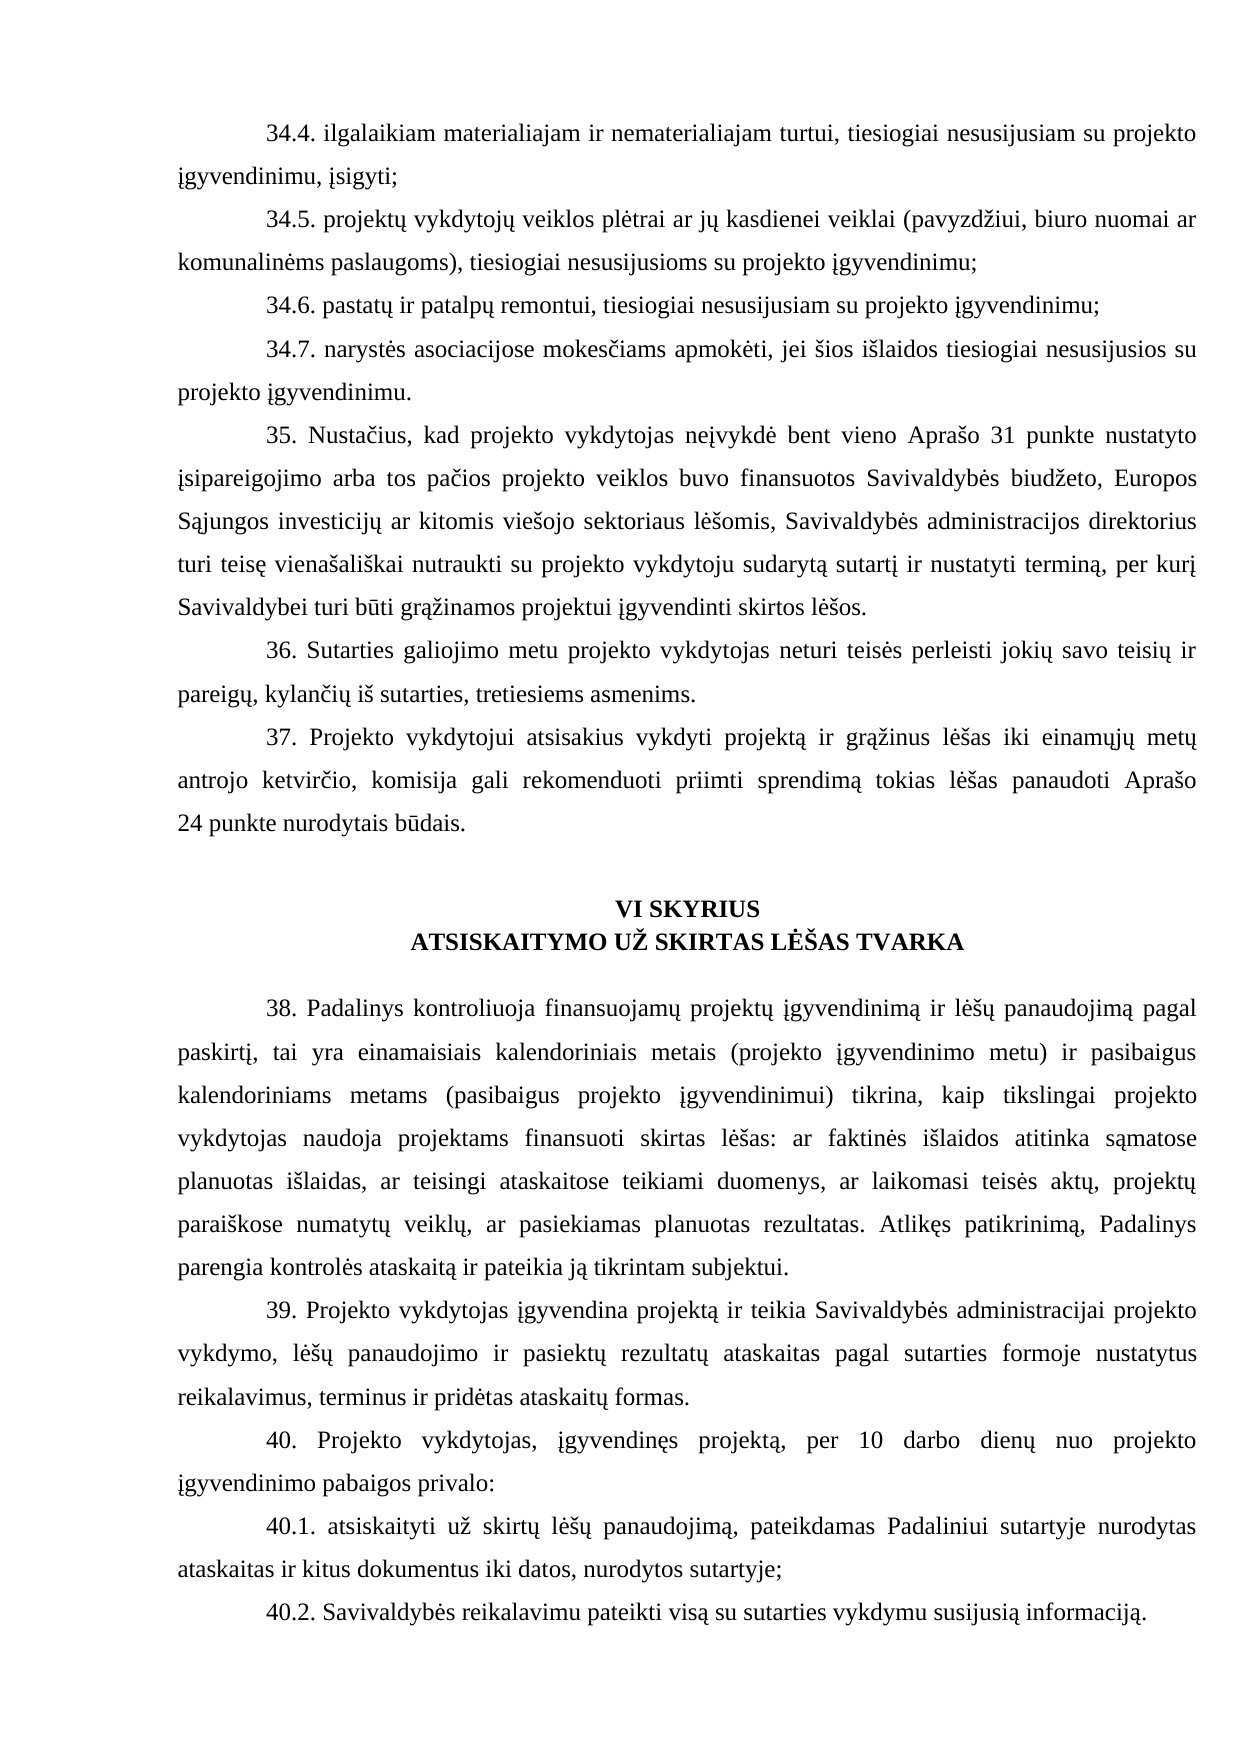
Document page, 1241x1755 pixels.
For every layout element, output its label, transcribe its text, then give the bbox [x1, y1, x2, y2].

text ATSISKAITYMO UŽ SKIRTAS LĖŠAS TVARKA [177, 927, 1198, 956]
text 40.1. atsiskaityti už skirtų lėšų panaudojimą, pateikdamas Padaliniui sutartyje nurodytas ataskaitas ir kitus dokumentus iki datos, nurodytos sutartyje; [177, 1511, 1198, 1583]
text 39. Projekto vykdytojas įgyvendina projektą ir teikia Savivaldybės administracijai projekto vykdymo, lėšų panaudojimo ir pasiektų rezultatų ataskaitas pagal sutarties formoje nustatytus reikalavimus, terminus ir pridėtas ataskaitų formas. [177, 1295, 1198, 1410]
text VI SKYRIUS [177, 894, 1198, 923]
text 37. Projekto vykdytojui atsisakius vykdyti projektą ir grąžinus lėšas iki einamųjų metų antrojo ketvirčio, komisija gali rekomenduoti priimti sprendimą tokias lėšas panaudoti Aprašo 24 punkte nurodytais būdais. [177, 722, 1198, 837]
text 40. Projekto vykdytojas, įgyvendinęs projektą, per 10 darbo dienų nuo projekto įgyvendinimo pabaigos privalo: [177, 1425, 1198, 1497]
text 35. Nustačius, kad projekto vykdytojas neįvykdė bent vieno Aprašo 31 punkte nustatyto įsipareigojimo arba tos pačios projekto veiklos buvo finansuotos Savivaldybės biudžeto, Europos Sąjungos investicijų ar kitomis viešojo sektoriaus lėšomis, Savivaldybės administracijos direktorius turi teisę vienašališkai nutraukti su projekto vykdytoju sudarytą sutartį ir nustatyti terminą, per kurį Savivaldybei turi būti grąžinamos projektui įgyvendinti skirtos lėšos. [177, 420, 1198, 621]
text 36. Sutarties galiojimo metu projekto vykdytojas neturi teisės perleisti jokių savo teisių ir pareigų, kylančių iš sutarties, tretiesiems asmenims. [177, 636, 1198, 707]
text 34.5. projektų vykdytojų veiklos plėtrai ar jų kasdienei veiklai (pavyzdžiui, biuro nuomai ar komunalinėms paslaugoms), tiesiogiai nesusijusioms su projekto įgyvendinimu; [177, 204, 1198, 276]
text 34.6. pastatų ir patalpų remontui, tiesiogiai nesusijusiam su projekto įgyvendinimu; [177, 291, 1198, 319]
text 40.2. Savivaldybės reikalavimu pateikti visą su sutarties vykdymu susijusią informaciją. [177, 1597, 1198, 1626]
text 38. Padalinys kontroliuoja finansuojamų projektų įgyvendinimą ir lėšų panaudojimą pagal paskirtį, tai yra einamaisiais kalendoriniais metais (projekto įgyvendinimo metu) ir pasibaigus kalendoriniams metams (pasibaigus projekto įgyvendinimui) tikrina, kaip tikslingai projekto vykdytojas naudoja projektams finansuoti skirtas lėšas: ar faktinės išlaidos atitinka sąmatose planuotas išlaidas, ar teisingi ataskaitose teikiami duomenys, ar laikomasi teisės aktų, projektų paraiškose numatytų veiklų, ar pasiekiamas planuotas rezultatas. Atlikęs patikrinimą, Padalinys parengia kontrolės ataskaitą ir pateikia ją tikrintam subjektui. [177, 993, 1198, 1281]
text 34.4. ilgalaikiam materialiajam ir nematerialiajam turtui, tiesiogiai nesusijusiam su projekto įgyvendinimu, įsigyti; [177, 118, 1198, 190]
text 34.7. narystės asociacijose mokesčiams apmokėti, jei šios išlaidos tiesiogiai nesusijusios su projekto įgyvendinimu. [177, 334, 1198, 406]
